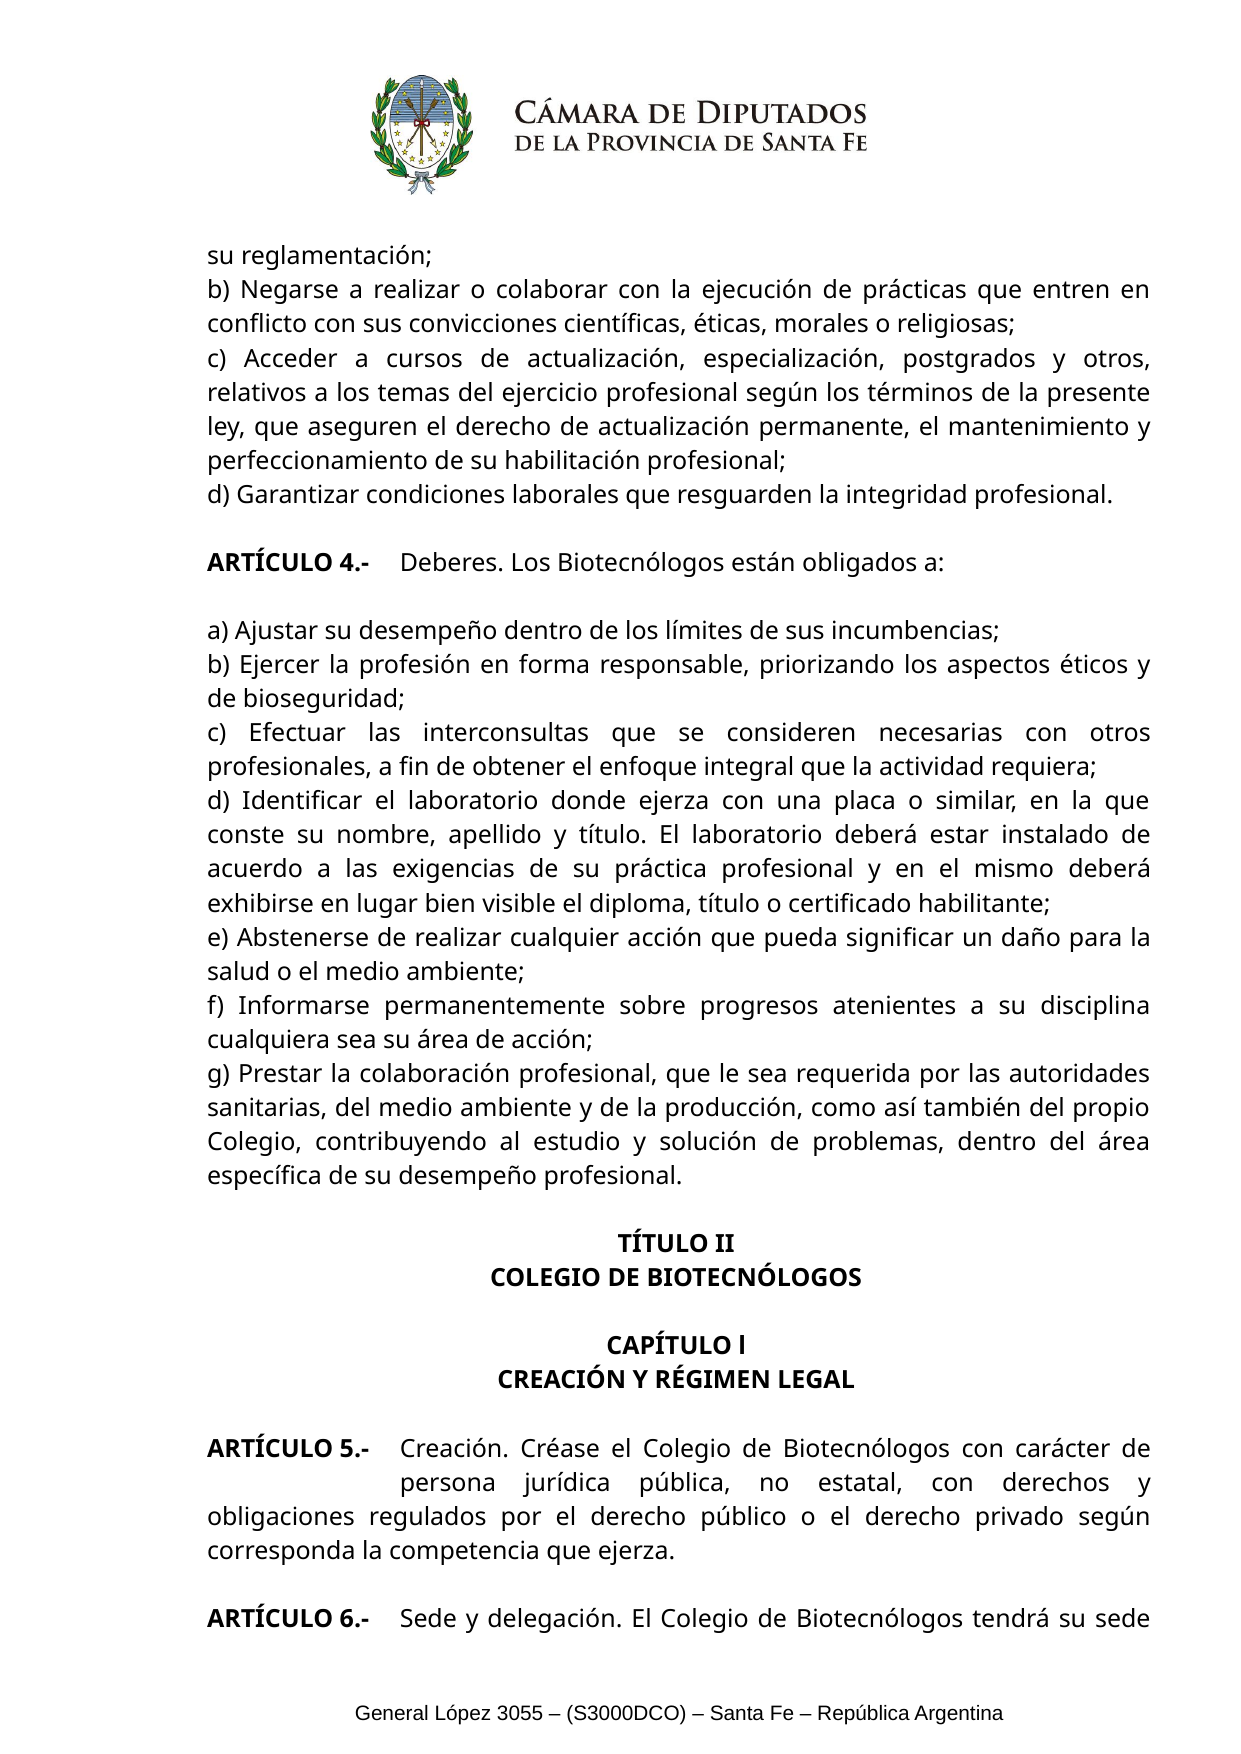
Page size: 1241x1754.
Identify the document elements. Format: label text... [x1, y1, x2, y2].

text b) Negarse a realizar o colaborar con la ejecución de prácticas que entren en conflicto con sus convicciones cientíﬁcas, éticas, morales o religiosas; [207, 272, 1152, 340]
text Creación. Créase el Colegio de Biotecnólogos con carácter de persona jurídica pública, no estatal, con derechos y obligaciones regulados por el derecho público o el derecho privado según corresponda la competencia que ejerza. [207, 1430, 1152, 1566]
text CAPÍTULO l [207, 1328, 1152, 1362]
text CREACIÓN Y RÉGIMEN LEGAL [207, 1362, 1152, 1396]
text Sede y delegación. El Colegio de Biotecnólogos tendrá su sede [399, 1601, 1152, 1634]
text su reglamentación; [207, 238, 1152, 272]
table_header ARTÍCULO 6.- [207, 1601, 399, 1651]
text a) Ajustar su desempeño dentro de los límites de sus incumbencias; [207, 613, 1152, 647]
text TÍTULO II [207, 1226, 1152, 1260]
table_header ARTÍCULO 4.- [207, 545, 399, 595]
text c) Acceder a cursos de actualización, especialización, postgrados y otros, relativos a los temas del ejercicio profesional según los términos de la presente ley, que aseguren el derecho de actualización permanente, el mantenimiento y perfeccionamiento de su habilitación profesional; [207, 340, 1152, 476]
text c) Efectuar las interconsultas que se consideren necesarias con otros profesionales, a ﬁn de obtener el enfoque integral que la actividad requiera; [207, 715, 1152, 783]
text COLEGIO DE BIOTECNÓLOGOS [207, 1260, 1152, 1294]
table_header ARTÍCULO 5.- [207, 1430, 399, 1480]
text d) Garantizar condiciones laborales que resguarden la integridad profesional. [207, 476, 1152, 511]
text Deberes. Los Biotecnólogos están obligados a: [207, 544, 1152, 579]
picture [370, 75, 867, 199]
text d) Identiﬁcar el laboratorio donde ejerza con una placa o similar, en la que conste su nombre, apellido y título. El laboratorio deberá estar instalado de acuerdo a las exigencias de su práctica profesional y en el mismo deberá exhibirse en lugar bien visible el diploma, título o certiﬁcado habilitante; [207, 783, 1152, 919]
text g) Prestar la colaboración profesional, que le sea requerida por las autoridades sanitarias, del medio ambiente y de la producción, como así también del propio Colegio, contribuyendo al estudio y solución de problemas, dentro del área especíﬁca de su desempeño profesional. [207, 1056, 1152, 1192]
text e) Abstenerse de realizar cualquier acción que pueda significar un daño para la salud o el medio ambiente; [207, 919, 1152, 987]
text b) Ejercer la profesión en forma responsable, priorizando los aspectos éticos y de bioseguridad; [207, 647, 1152, 715]
text f) Informarse permanentemente sobre progresos atenientes a su disciplina cualquiera sea su área de acción; [207, 987, 1152, 1056]
